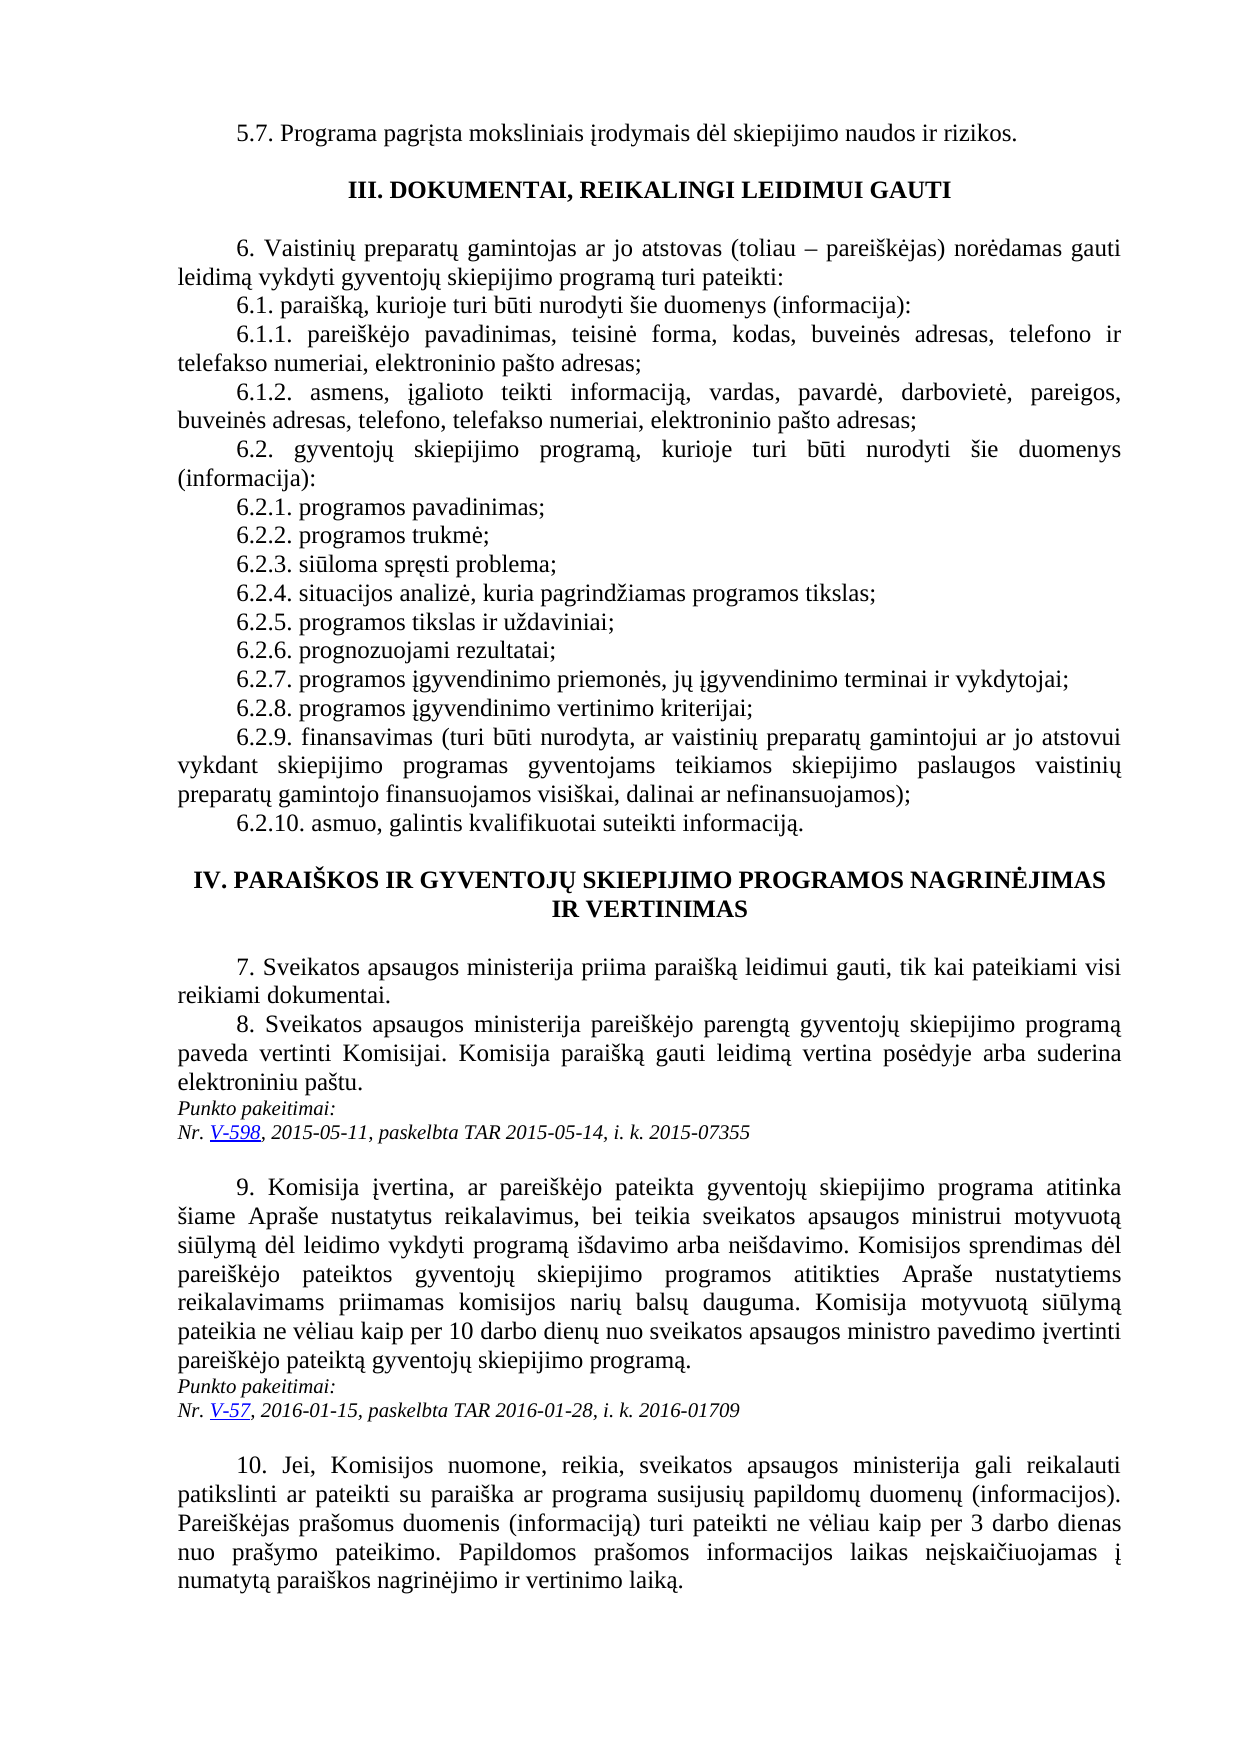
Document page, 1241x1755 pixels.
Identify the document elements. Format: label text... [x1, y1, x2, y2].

text 6.1.2. asmens, įgalioto teikti informaciją, vardas, pavardė, darbovietė, pareigos, buveinės adresas, telefono, telefakso numeriai, elektroninio pašto adresas; [177, 377, 1122, 434]
text 6.2.1. programos pavadinimas; [177, 492, 1122, 521]
text 6.2.8. programos įgyvendinimo vertinimo kriterijai; [177, 693, 1122, 722]
text 6.2.5. programos tikslas ir uždaviniai; [177, 607, 1122, 636]
text 10. Jei, Komisijos nuomone, reikia, sveikatos apsaugos ministerija gali reikalauti patikslinti ar pateikti su paraiška ar programa susijusių papildomų duomenų (informacijos). Pareiškėjas prašomus duomenis (informaciją) turi pateikti ne vėliau kaip per 3 darbo dienas nuo prašymo pateikimo. Papildomos prašomos informacijos laikas neįskaičiuojamas į numatytą paraiškos nagrinėjimo ir vertinimo laiką. [177, 1451, 1122, 1594]
text 6.2. gyventojų skiepijimo programą, kurioje turi būti nurodyti šie duomenys (informacija): [177, 434, 1122, 492]
text III. DOKUMENTAI, REIKALINGI LEIDIMUI GAUTI [177, 176, 1122, 204]
text Nr. V-598, 2015-05-11, paskelbta TAR 2015-05-14, i. k. 2015-07355 [177, 1120, 1122, 1144]
text 6.2.7. programos įgyvendinimo priemonės, jų įgyvendinimo terminai ir vykdytojai; [177, 664, 1122, 693]
text 6.1.1. pareiškėjo pavadinimas, teisinė forma, kodas, buveinės adresas, telefono ir telefakso numeriai, elektroninio pašto adresas; [177, 319, 1122, 377]
text 6.2.10. asmuo, galintis kvalifikuotai suteikti informaciją. [177, 808, 1122, 837]
text 6.2.6. prognozuojami rezultatai; [177, 636, 1122, 664]
text 6.2.3. siūloma spręsti problema; [177, 549, 1122, 578]
text 7. Sveikatos apsaugos ministerija priima paraišką leidimui gauti, tik kai pateikiami visi reikiami dokumentai. [177, 952, 1122, 1009]
text 6.1. paraišką, kurioje turi būti nurodyti šie duomenys (informacija): [177, 291, 1122, 319]
text 8. Sveikatos apsaugos ministerija pareiškėjo parengtą gyventojų skiepijimo programą paveda vertinti Komisijai. Komisija paraišką gauti leidimą vertina posėdyje arba suderina elektroniniu paštu. [177, 1009, 1122, 1096]
text 6.2.2. programos trukmė; [177, 521, 1122, 549]
text IV. PARAIŠKOS IR GYVENTOJŲ SKIEPIJIMO PROGRAMOS NAGRINĖJIMAS IR VERTINIMAS [177, 866, 1122, 923]
text 9. Komisija įvertina, ar pareiškėjo pateikta gyventojų skiepijimo programa atitinka šiame Apraše nustatytus reikalavimus, bei teikia sveikatos apsaugos ministrui motyvuotą siūlymą dėl leidimo vykdyti programą išdavimo arba neišdavimo. Komisijos sprendimas dėl pareiškėjo pateiktos gyventojų skiepijimo programos atitikties Apraše nustatytiems reikalavimams priimamas komisijos narių balsų dauguma. Komisija motyvuotą siūlymą pateikia ne vėliau kaip per 10 darbo dienų nuo sveikatos apsaugos ministro pavedimo įvertinti pareiškėjo pateiktą gyventojų skiepijimo programą. [177, 1172, 1122, 1374]
text Punkto pakeitimai: [177, 1096, 1122, 1120]
text 6.2.9. finansavimas (turi būti nurodyta, ar vaistinių preparatų gamintojui ar jo atstovui vykdant skiepijimo programas gyventojams teikiamos skiepijimo paslaugos vaistinių preparatų gamintojo finansuojamos visiškai, dalinai ar nefinansuojamos); [177, 722, 1122, 808]
text Nr. V-57, 2016-01-15, paskelbta TAR 2016-01-28, i. k. 2016-01709 [177, 1398, 1122, 1422]
text 6.2.4. situacijos analizė, kuria pagrindžiamas programos tikslas; [177, 578, 1122, 607]
text 6. Vaistinių preparatų gamintojas ar jo atstovas (toliau – pareiškėjas) norėdamas gauti leidimą vykdyti gyventojų skiepijimo programą turi pateikti: [177, 233, 1122, 291]
text 5.7. Programa pagrįsta moksliniais įrodymais dėl skiepijimo naudos ir rizikos. [177, 118, 1122, 147]
text Punkto pakeitimai: [177, 1374, 1122, 1398]
